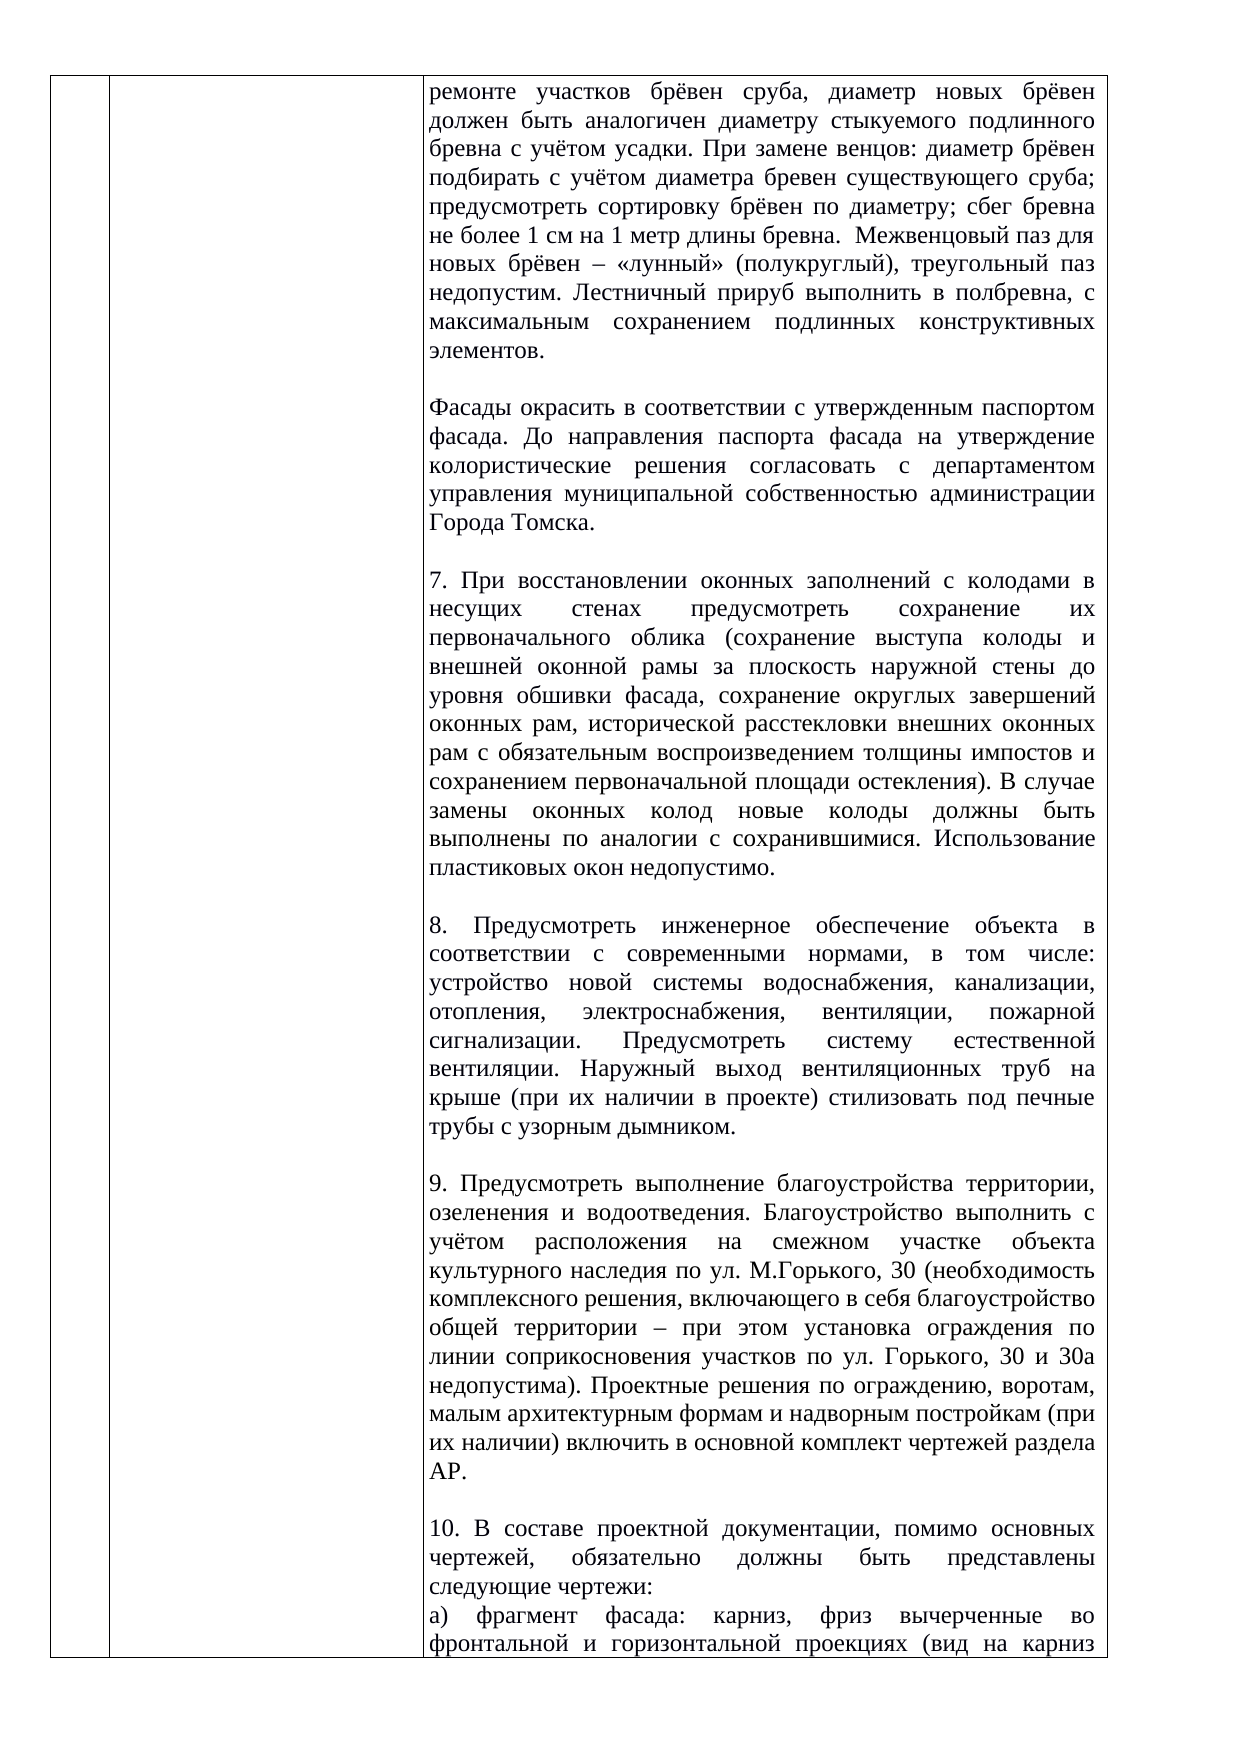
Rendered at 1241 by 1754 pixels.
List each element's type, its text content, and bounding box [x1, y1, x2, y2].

table_cell [51, 76, 109, 1657]
table_cell [110, 76, 423, 1657]
table_cell ремонте участков брёвен сруба, диаметр новых брёвен должен быть аналогичен диаметру стыкуемого подлинного бревна с учётом усадки. При замене венцов: диаметр брёвен подбирать с учётом диаметра бревен существующего сруба; предусмотреть сортировку брёвен по диаметру; сбег бревна не более 1 см на 1 метр длины бревна. Межвенцовый паз для новых брёвен – «лунный» (полукруглый), треугольный паз недопустим. Лестничный прируб выполнить в полбревна, с максимальным сохранением подлинных конструктивных элементов. Фасады окрасить в соответствии с утвержденным паспортом фасада. До направления паспорта фасада на утверждение колористические решения согласовать с департаментом управления муниципальной собственностью администрации Города Томска. 7. При восстановлении оконных заполнений с колодами в несущих стенах предусмотреть сохранение их первоначального облика (сохранение выступа колоды и внешней оконной рамы за плоскость наружной стены до уровня обшивки фасада, сохранение округлых завершений оконных рам, исторической расстекловки внешних оконных рам с обязательным воспроизведением толщины импостов и сохранением первоначальной площади остекления). В случае замены оконных колод новые колоды должны быть выполнены по аналогии с сохранившимися. Использование пластиковых окон недопустимо. 8. Предусмотреть инженерное обеспечение объекта в соответствии с современными нормами, в том числе: устройство новой системы водоснабжения, канализации, отопления, электроснабжения, вентиляции, пожарной сигнализации. Предусмотреть систему естественной вентиляции. Наружный выход вентиляционных труб на крыше (при их наличии в проекте) стилизовать под печные трубы с узорным дымником. 9. Предусмотреть выполнение благоустройства территории, озеленения и водоотведения. Благоустройство выполнить с учётом расположения на смежном участке объекта культурного наследия по ул. М.Горького, 30 (необходимость комплексного решения, включающего в себя благоустройство общей территории – при этом установка ограждения по линии соприкосновения участков по ул. Горького, 30 и 30а недопустима). Проектные решения по ограждению, воротам, малым архитектурным формам и надворным постройкам (при их наличии) включить в основной комплект чертежей раздела АР. 10. В составе проектной документации, помимо основных чертежей, обязательно должны быть представлены следующие чертежи: а) фрагмент фасада: карниз, фриз вычерченные во фронтальной и горизонтальной проекциях (вид на карниз [424, 76, 1107, 1657]
